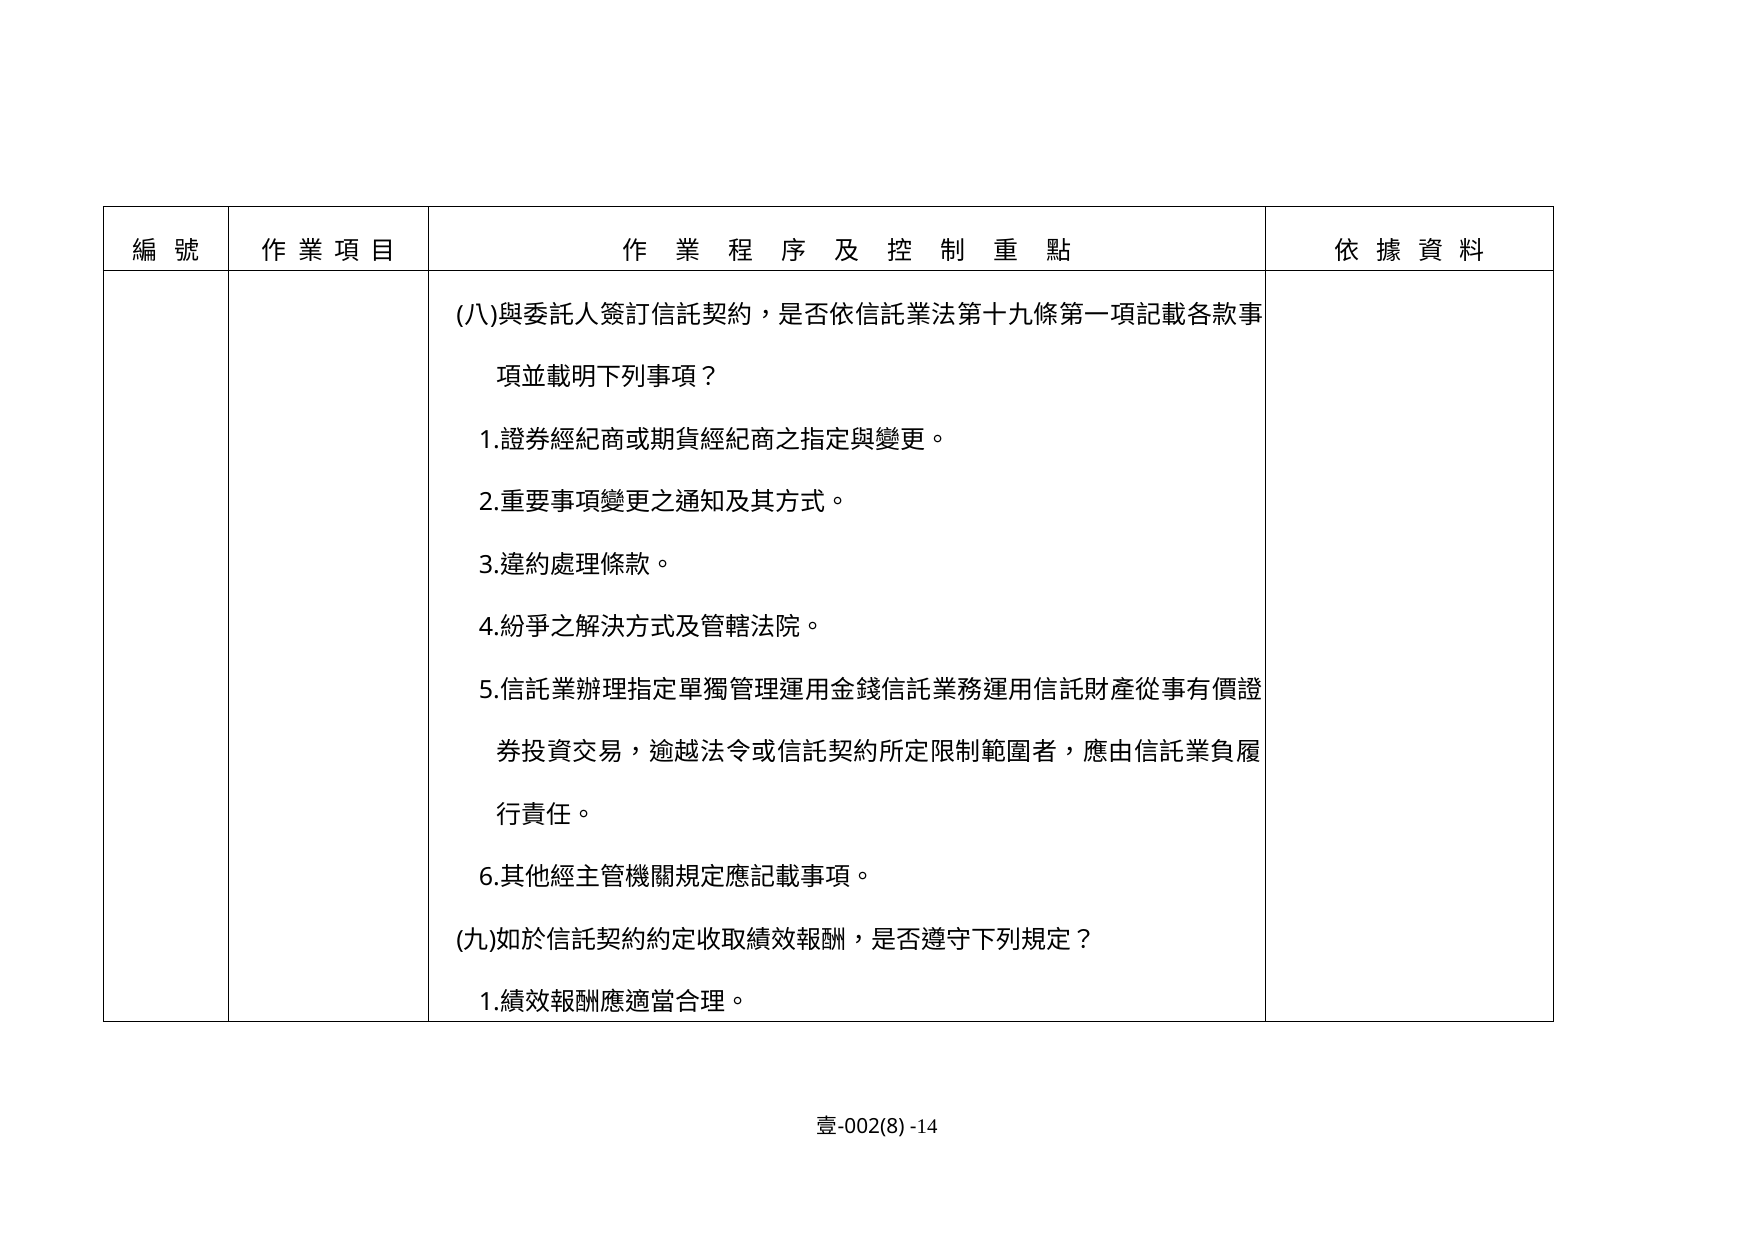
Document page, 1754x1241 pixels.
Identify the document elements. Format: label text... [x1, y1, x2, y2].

table_header 作 業 程 序 及 控 制 重 點 [429, 207, 1265, 270]
table_header 編 號 [104, 207, 228, 270]
table_header 作 業 項 目 [229, 207, 428, 270]
table_header 依 據 資 料 [1266, 207, 1553, 270]
table_cell [1266, 271, 1553, 1021]
table_cell (八)與委託人簽訂信託契約，是否依信託業法第十九條第一項記載各款事項並載明下列事項？ 1.證券經紀商或期貨經紀商之指定與變更。 2.重要事項變更之通知及其方式。 3.違約處理條款。 4.紛爭之解決方式及管轄法院。 5.信託業辦理指定單獨管理運用金錢信託業務運用信託財產從事有價證券投資交易，逾越法令或信託契約所定限制範圍者，應由信託業負履行責任。 6.其他經主管機關規定應記載事項。 (九)如於信託契約約定收取績效報酬，是否遵守下列規定？ 1.績效報酬應適當合理。 [429, 271, 1265, 1021]
table_cell [229, 271, 428, 1021]
table_cell [104, 271, 228, 1021]
